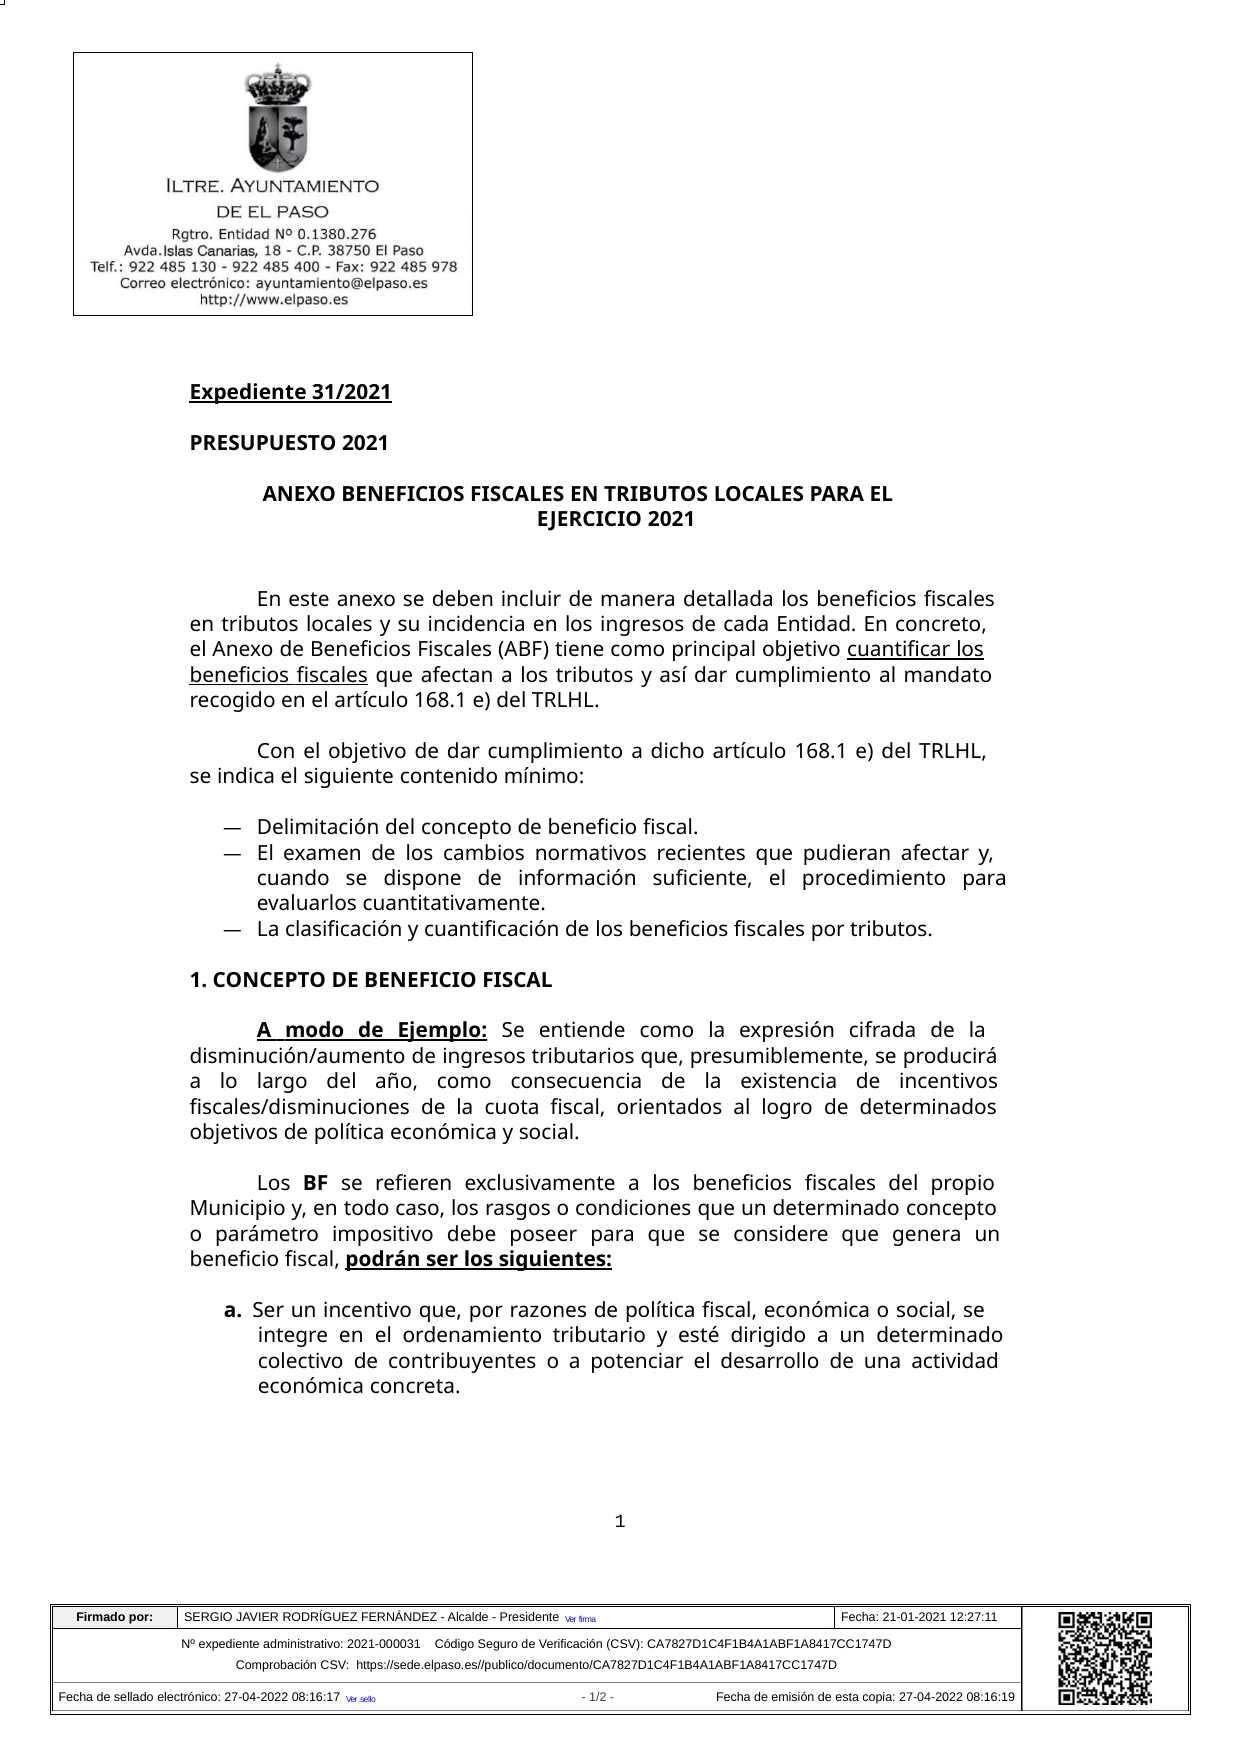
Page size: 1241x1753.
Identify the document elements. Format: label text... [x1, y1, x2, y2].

text Fecha de sellado electrónico: 27-04-2022 08:16:17 Ver sello [58, 1690, 403, 1704]
text se indica el siguiente contenido mínimo: [189, 763, 1076, 789]
text económica concreta. [258, 1373, 1076, 1398]
text el Anexo de Beneficios Fiscales (ABF) tiene como principal objetivo cuantificar los [189, 636, 1076, 662]
text 1 [614, 1510, 651, 1532]
text integre en el ordenamiento tributario y esté dirigido a un determinado [258, 1322, 1076, 1348]
text colectivo de contribuyentes o a potenciar el desarrollo de una actividad [258, 1348, 1076, 1373]
picture [74, 53, 472, 315]
text Firmado por: [76, 1610, 172, 1624]
text recogido en el artículo 168.1 e) del TRLHL. [189, 687, 1076, 712]
text Comprobación CSV: https://sede.elpaso.es//publico/documento/CA7827D1C4F1B4A1ABF1A8417CC1747D [236, 1658, 917, 1672]
text Los BF se refieren exclusivamente a los beneficios fiscales del propio [257, 1170, 1076, 1195]
text — [223, 816, 257, 839]
text — [223, 917, 257, 941]
text a lo largo del año, como consecuencia de la existencia de incentivos [189, 1068, 1076, 1094]
text La clasificación y cuantificación de los beneficios fiscales por tributos. [257, 916, 1011, 941]
text beneficios fiscales que afectan a los tributos y así dar cumplimiento al mandato [189, 662, 1076, 687]
text - 1/2 - [581, 1691, 633, 1705]
text — [223, 841, 257, 865]
text a. Ser un incentivo que, por razones de política fiscal, económica o social, se [223, 1297, 1076, 1322]
text En este anexo se deben incluir de manera detallada los beneficios fiscales [257, 586, 1076, 611]
text fiscales/disminuciones de la cuota fiscal, orientados al logro de determinados [189, 1094, 1076, 1119]
text objetivos de política económica y social. [189, 1119, 1076, 1144]
text Delimitación del concepto de beneficio fiscal. [257, 814, 753, 839]
text Municipio y, en todo caso, los rasgos o condiciones que un determinado concepto [189, 1195, 1076, 1221]
text o parámetro impositivo debe poseer para que se considere que genera un [189, 1221, 1076, 1246]
text en tributos locales y su incidencia en los ingresos de cada Entidad. En concreto, [189, 611, 1076, 636]
text cuando se dispone de información suficiente, el procedimiento para [257, 865, 1076, 890]
text Nº expediente administrativo: 2021-000031 Código Seguro de Verificación (CSV): CA7827D1C4F1B4A1ABF1A8417CC1747D [181, 1638, 917, 1652]
text PRESUPUESTO 2021 [189, 430, 456, 455]
text Fecha: 21-01-2021 12:27:11 [841, 1610, 1022, 1624]
text Con el objetivo de dar cumplimiento a dicho artículo 168.1 e) del TRLHL, [257, 738, 1076, 763]
text Fecha de emisión de esta copia: 27-04-2022 08:16:19 [716, 1690, 1040, 1704]
text ANEXO BENEFICIOS FISCALES EN TRIBUTOS LOCALES PARA EL [262, 481, 1029, 506]
text beneficio fiscal, podrán ser los siguientes: [189, 1246, 1076, 1271]
text El examen de los cambios normativos recientes que pudieran afectar y, [257, 839, 1076, 865]
text 1. CONCEPTO DE BENEFICIO FISCAL [189, 967, 640, 992]
text SERGIO JAVIER RODRÍGUEZ FERNÁNDEZ - Alcalde - Presidente Ver firma [184, 1610, 625, 1624]
text A modo de Ejemplo: Se entiende como la expresión cifrada de la [257, 1017, 1076, 1043]
text disminución/aumento de ingresos tributarios que, presumiblemente, se producirá [189, 1043, 1076, 1068]
picture [51, 1605, 1190, 1714]
text evaluarlos cuantitativamente. [257, 890, 1076, 916]
text EJERCICIO 2021 [537, 506, 756, 532]
text Expediente 31/2021 [189, 379, 456, 404]
